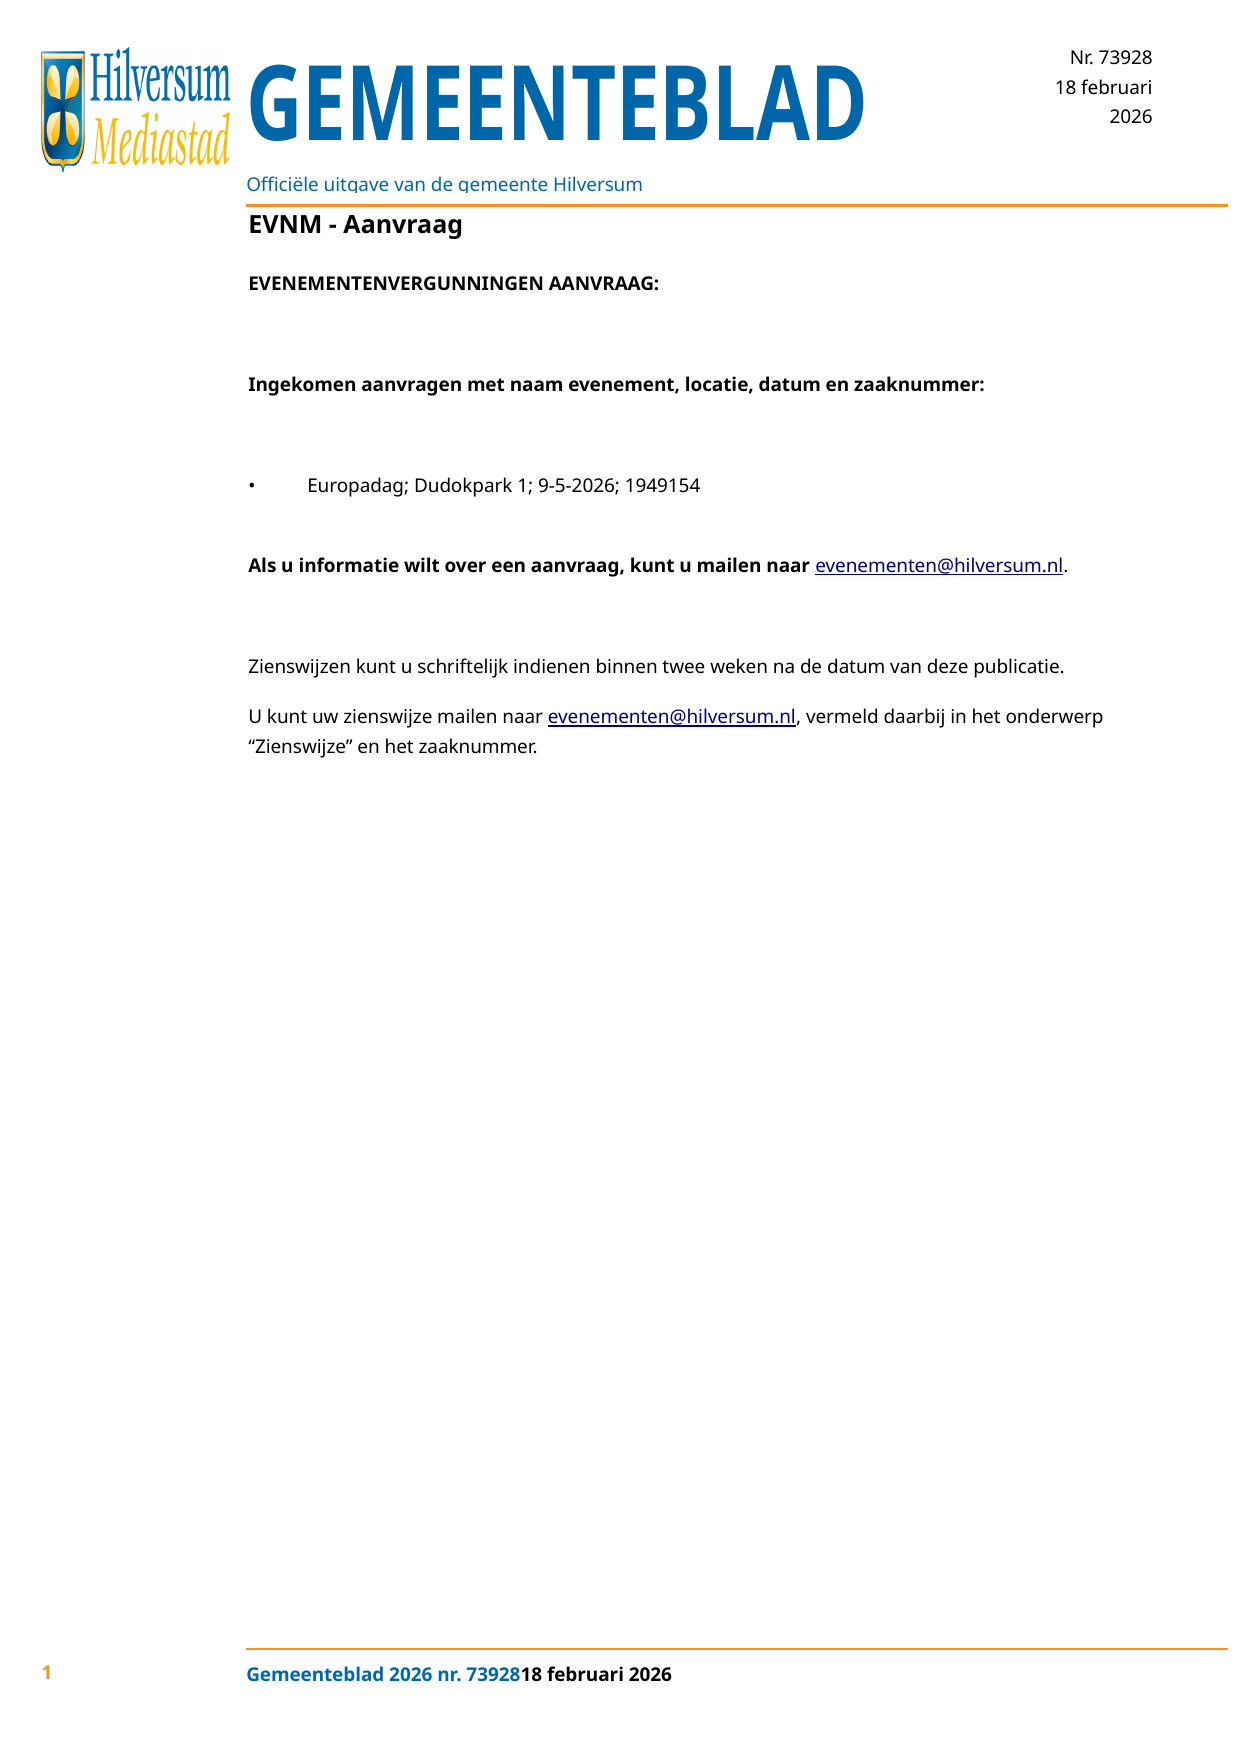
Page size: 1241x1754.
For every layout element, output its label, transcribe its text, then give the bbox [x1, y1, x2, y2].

text Als u informatie wilt over een aanvraag, kunt u mailen naar evenementen@hilversum.nl. [248, 552, 1152, 578]
text Zienswijzen kunt u schriftelijk indienen binnen twee weken na de datum van deze publicatie. [248, 653, 1152, 678]
text Ingekomen aanvragen met naam evenement, locatie, datum en zaaknummer: [248, 371, 1152, 397]
picture [41, 47, 231, 172]
text EVNM - Aanvraag [248, 207, 1152, 241]
list Europadag; Dudokpark 1; 9-5-2026; 1949154 [248, 472, 1152, 498]
text U kunt uw zienswijze mailen naar evenementen@hilversum.nl, vermeld daarbij in het onderwerp “Zienswijze” en het zaaknummer. [248, 703, 1152, 758]
text EVENEMENTENVERGUNNINGEN AANVRAAG: [248, 270, 1152, 296]
